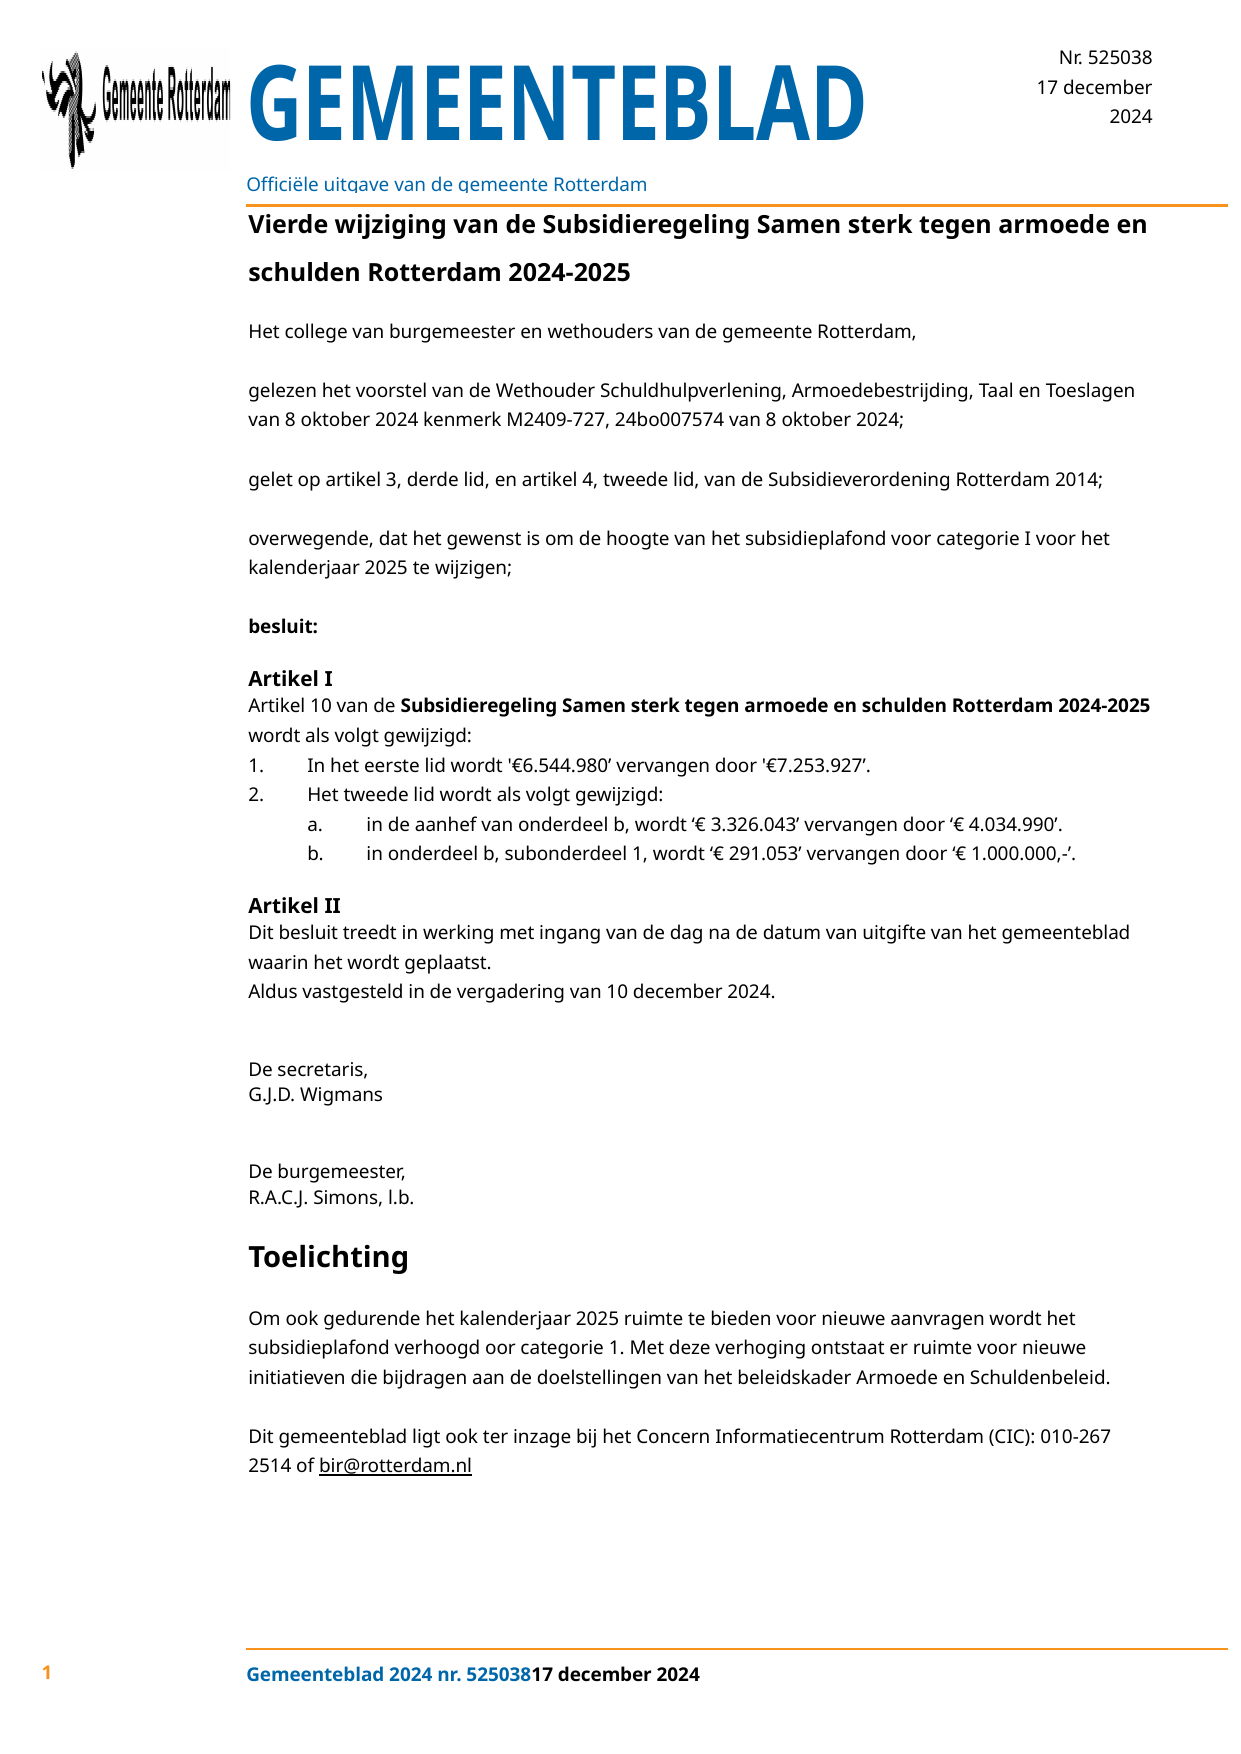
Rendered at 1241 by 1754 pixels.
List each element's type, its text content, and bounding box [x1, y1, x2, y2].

text gelet op artikel 3, derde lid, en artikel 4, tweede lid, van de Subsidieverordening Rotterdam 2014; [248, 466, 1152, 492]
list in onderdeel b, subonderdeel 1, wordt ‘€ 291.053’ vervangen door ‘€ 1.000.000,-’. [307, 841, 1152, 866]
text Toelichting [248, 1236, 1152, 1276]
text Vierde wijziging van de Subsidieregeling Samen sterk tegen armoede en schulden Rotterdam 2024-2025 [248, 207, 1152, 288]
text Aldus vastgesteld in de vergadering van 10 december 2024. [248, 978, 1152, 1004]
text De secretaris, [248, 1056, 1152, 1081]
text besluit: [248, 614, 1152, 639]
text Artikel II [248, 891, 1152, 919]
text G.J.D. Wigmans [248, 1081, 1152, 1107]
text gelezen het voorstel van de Wethouder Schuldhulpverlening, Armoedebestrijding, Taal en Toeslagen van 8 oktober 2024 kenmerk M2409-727, 24bo007574 van 8 oktober 2024; [248, 377, 1152, 432]
list Het tweede lid wordt als volgt gewijzigd: [248, 781, 1152, 807]
list in de aanhef van onderdeel b, wordt ‘€ 3.326.043’ vervangen door ‘€ 4.034.990’. [307, 811, 1152, 837]
text Om ook gedurende het kalenderjaar 2025 ruimte te bieden voor nieuwe aanvragen wordt het subsidieplafond verhoogd oor categorie 1. Met deze verhoging ontstaat er ruimte voor nieuwe initiatieven die bijdragen aan de doelstellingen van het beleidskader Armoede en Schuldenbeleid. [248, 1305, 1152, 1389]
text Dit besluit treedt in werking met ingang van de dag na de datum van uitgifte van het gemeenteblad waarin het wordt geplaatst. [248, 919, 1152, 975]
text overwegende, dat het gewenst is om de hoogte van het subsidieplafond voor categorie I voor het kalenderjaar 2025 te wijzigen; [248, 525, 1152, 580]
text Dit gemeenteblad ligt ook ter inzage bij het Concern Informatiecentrum Rotterdam (CIC): 010-267 2514 of bir@rotterdam.nl [248, 1423, 1152, 1478]
text Het college van burgemeester en wethouders van de gemeente Rotterdam, [248, 318, 1152, 344]
list In het eerste lid wordt '€6.544.980’ vervangen door '€7.253.927’. [248, 752, 1152, 777]
picture [41, 47, 231, 172]
text De burgemeester, [248, 1159, 1152, 1184]
text R.A.C.J. Simons, l.b. [248, 1184, 1152, 1210]
text Artikel 10 van de Subsidieregeling Samen sterk tegen armoede en schulden Rotterdam 2024-2025 wordt als volgt gewijzigd: [248, 693, 1152, 748]
text Artikel I [248, 664, 1152, 693]
